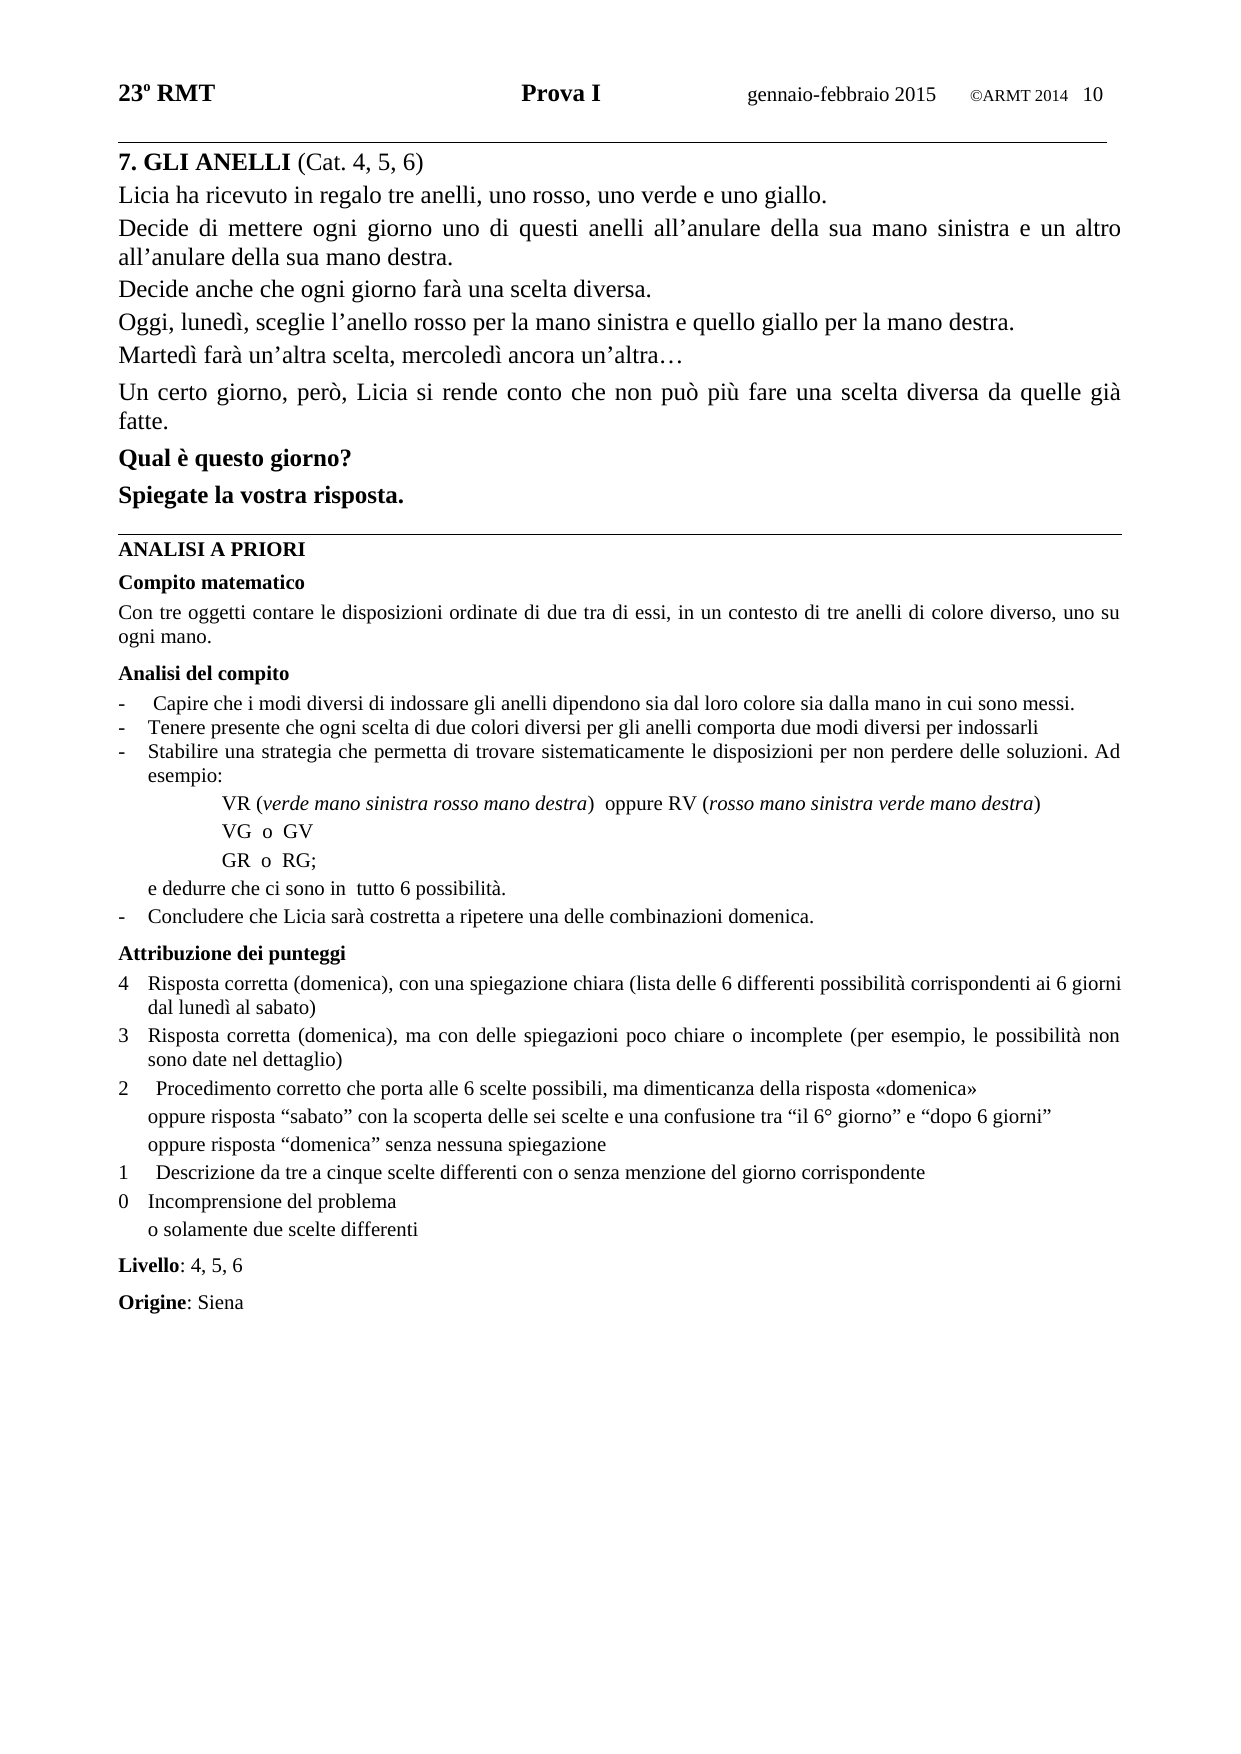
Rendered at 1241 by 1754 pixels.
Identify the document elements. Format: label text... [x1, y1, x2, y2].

text 0 Incomprensione del problema [118, 1188, 1122, 1213]
subtitle ANALisi A PRIORI [118, 535, 1122, 561]
subtitle Analisi del compito [118, 661, 1122, 684]
text Oggi, lunedì, sceglie l’anello rosso per la mano sinistra e quello giallo per la mano destra. [118, 307, 1122, 336]
text oppure risposta “sabato” con la scoperta delle sei scelte e una confusione tra “il 6° giorno” e “dopo 6 giorni” [148, 1104, 1122, 1128]
list Stabilire una strategia che permetta di trovare sistematicamente le disposizioni per non perdere delle soluzioni. Ad esempio: [118, 739, 1122, 787]
list Livello: 4, 5, 6 [118, 1253, 1122, 1277]
text Con tre oggetti contare le disposizioni ordinate di due tra di essi, in un contesto di tre anelli di colore diverso, uno su ogni mano. [118, 600, 1122, 648]
text o solamente due scelte differenti [118, 1217, 1122, 1241]
text VG o GV [222, 819, 1122, 843]
text Decide di mettere ogni giorno uno di questi anelli all’anulare della sua mano sinistra e un altro all’anulare della sua mano destra. [118, 213, 1122, 270]
text Martedì farà un’altra scelta, mercoledì ancora un’altra… [118, 340, 1122, 369]
text 3 Risposta corretta (domenica), ma con delle spiegazioni poco chiare o incomplete (per esempio, le possibilità non sono date nel dettaglio) [118, 1023, 1122, 1071]
text Spiegate la vostra risposta. [118, 480, 1122, 509]
text 2 Procedimento corretto che porta alle 6 scelte possibili, ma dimenticanza della risposta «domenica» [118, 1076, 1122, 1100]
text Qual è questo giorno? [118, 443, 1122, 472]
text GR o RG; [222, 848, 1122, 872]
subtitle Compito matematico [118, 569, 1122, 594]
list Capire che i modi diversi di indossare gli anelli dipendono sia dal loro colore sia dalla mano in cui sono messi. [118, 691, 1122, 715]
text Un certo giorno, però, Licia si rende conto che non può più fare una scelta diversa da quelle già fatte. [118, 377, 1122, 435]
subtitle Attribuzione dei punteggi [118, 941, 1122, 965]
text oppure risposta “domenica” senza nessuna spiegazione [118, 1132, 1122, 1156]
list Tenere presente che ogni scelta di due colori diversi per gli anelli comporta due modi diversi per indossarli [118, 715, 1122, 739]
text 4 Risposta corretta (domenica), con una spiegazione chiara (lista delle 6 differenti possibilità corrispondenti ai 6 giorni dal lunedì al sabato) [118, 971, 1122, 1019]
text Decide anche che ogni giorno farà una scelta diversa. [118, 274, 1122, 303]
list Origine: Siena [118, 1290, 1122, 1314]
text e dedurre che ci sono in tutto 6 possibilità. [148, 876, 1122, 900]
list Concludere che Licia sarà costretta a ripetere una delle combinazioni domenica. [118, 904, 1122, 928]
text VR (verde mano sinistra rosso mano destra) oppure RV (rosso mano sinistra verde mano destra) [118, 791, 1122, 815]
text 1 Descrizione da tre a cinque scelte differenti con o senza menzione del giorno corrispondente [118, 1160, 1122, 1184]
text Licia ha ricevuto in regalo tre anelli, uno rosso, uno verde e uno giallo. [118, 180, 1122, 209]
text 7. GLI ANELLI (Cat. 4, 5, 6) [118, 147, 1122, 176]
